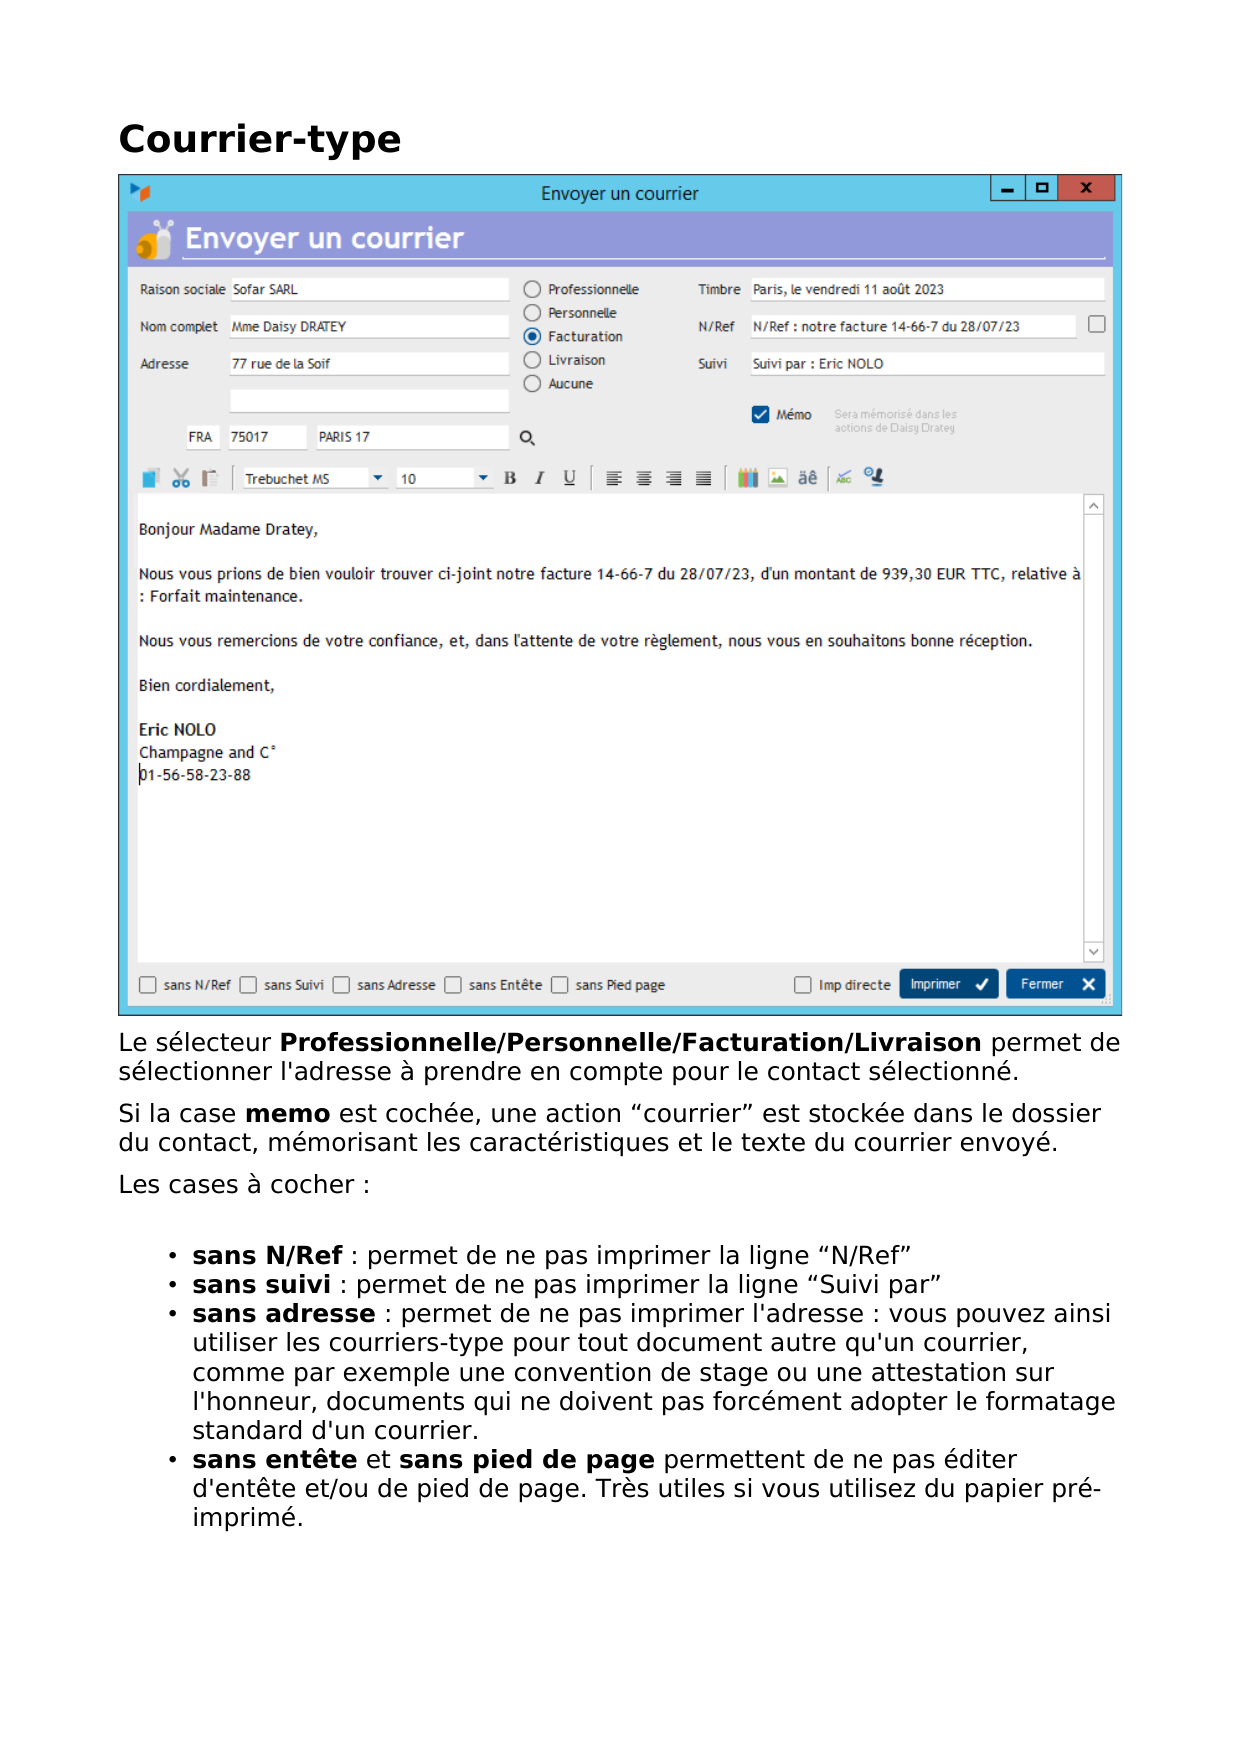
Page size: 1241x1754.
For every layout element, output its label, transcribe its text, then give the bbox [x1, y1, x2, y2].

subtitle Courrier-type [118, 118, 1122, 162]
list sans adresse : permet de ne pas imprimer l'adresse : vous pouvez ainsi utiliser les courriers-type pour tout document autre qu'un courrier, comme par exemple une convention de stage ou une attestation sur l'honneur, documents qui ne doivent pas forcément adopter le formatage standard d'un courrier. [177, 1299, 1122, 1445]
list sans N/Ref : permet de ne pas imprimer la ligne “N/Ref” [177, 1241, 1122, 1270]
text Le sélecteur Professionnelle/Personnelle/Facturation/Livraison permet de sélectionner l'adresse à prendre en compte pour le contact sélectionné. [118, 1028, 1122, 1087]
picture [118, 174, 1123, 1016]
text Si la case memo est cochée, une action “courrier” est stockée dans le dossier du contact, mémorisant les caractéristiques et le texte du courrier envoyé. [118, 1099, 1122, 1157]
list sans entête et sans pied de page permettent de ne pas éditer d'entête et/ou de pied de page. Très utiles si vous utilisez du papier pré-imprimé. [177, 1445, 1122, 1533]
list sans suivi : permet de ne pas imprimer la ligne “Suivi par” [177, 1270, 1122, 1299]
text Les cases à cocher : [118, 1170, 1122, 1199]
